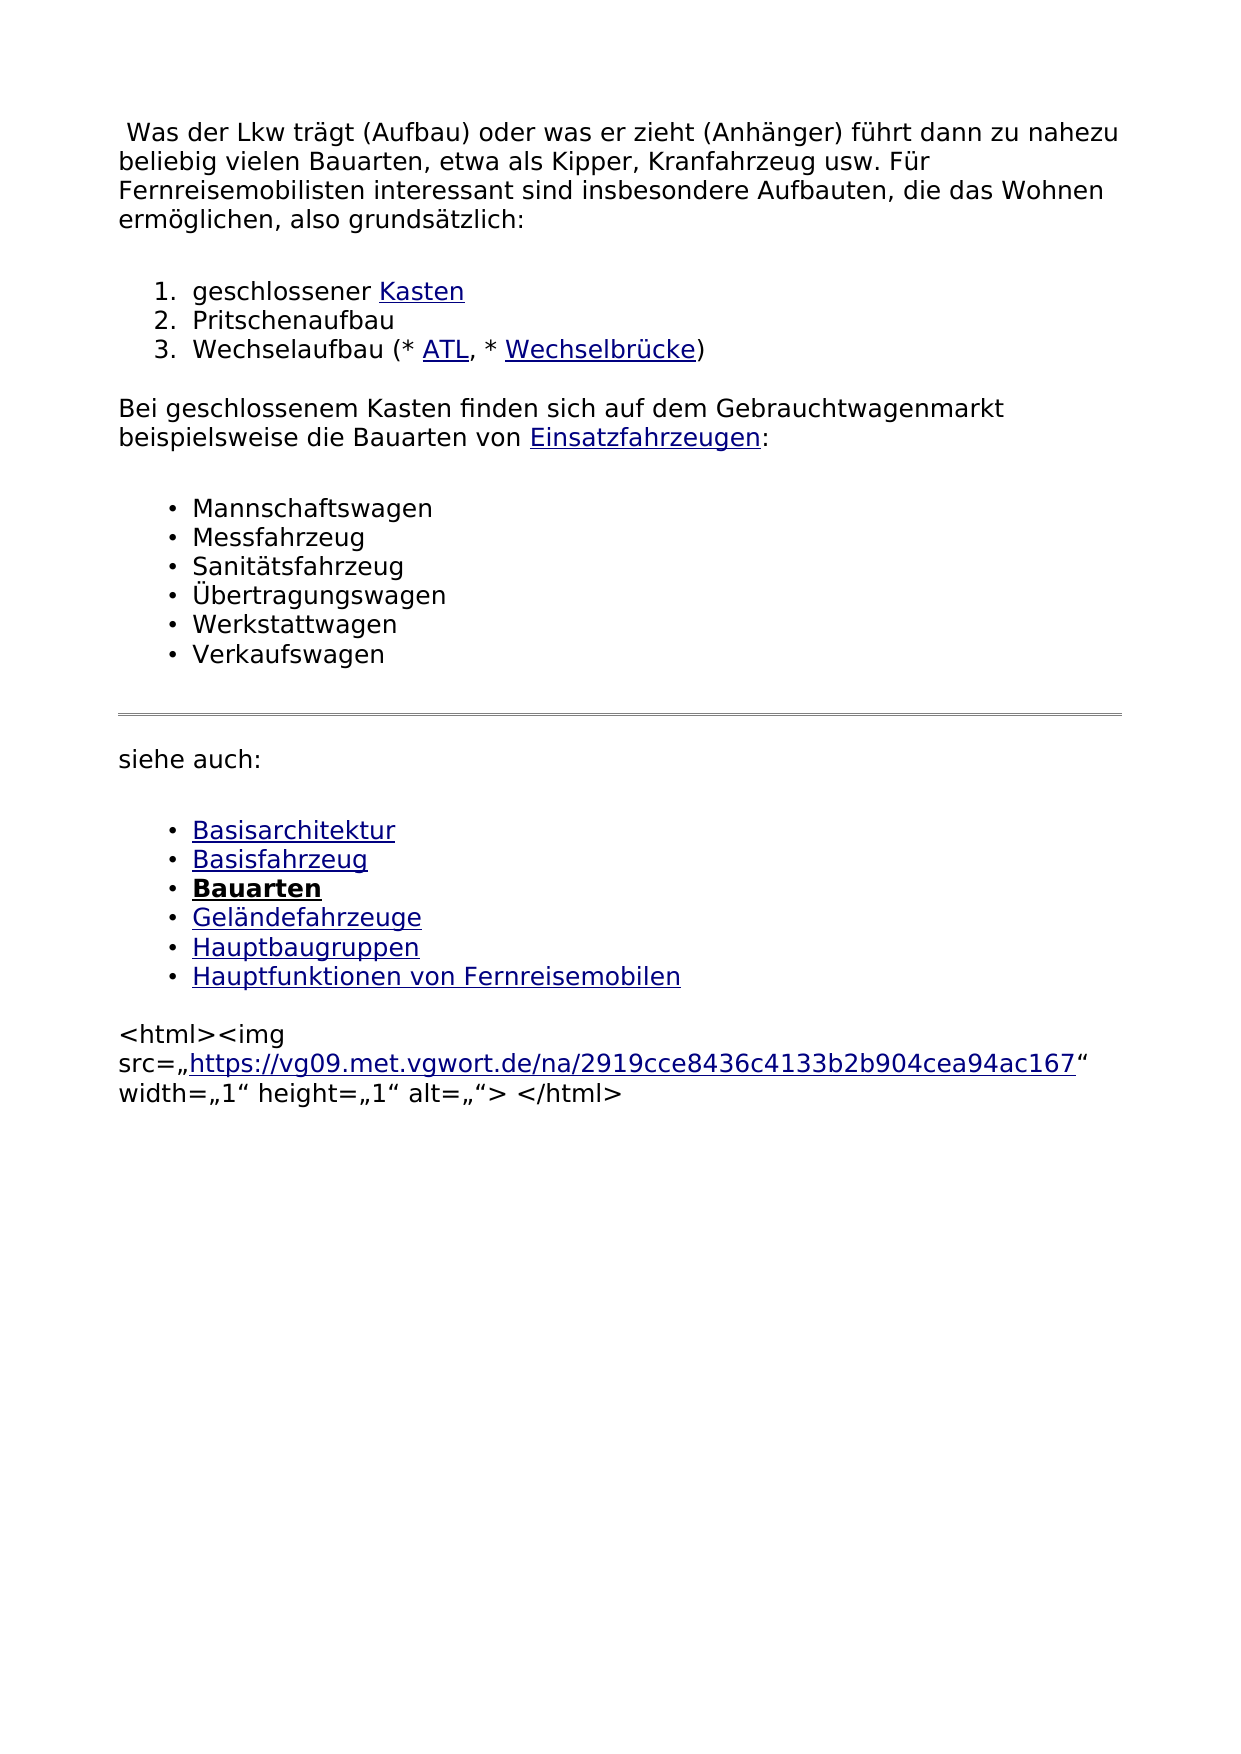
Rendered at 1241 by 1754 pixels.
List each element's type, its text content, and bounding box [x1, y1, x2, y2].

text <html><img src=„https://vg09.met.vgwort.de/na/2919cce8436c4133b2b904cea94ac167“ width=„1“ height=„1“ alt=„“> </html> [118, 1021, 1122, 1108]
list geschlossener Kasten [177, 277, 1122, 306]
list Basisarchitektur [177, 816, 1122, 845]
list Hauptfunktionen von Fernreisemobilen [177, 962, 1122, 991]
list Verkaufswagen [177, 640, 1122, 669]
list Werkstattwagen [177, 611, 1122, 640]
text Was der Lkw trägt (Aufbau) oder was er zieht (Anhänger) führt dann zu nahezu beliebig vielen Bauarten, etwa als Kipper, Kranfahrzeug usw. Für Fernreisemobilisten interessant sind insbesondere Aufbauten, die das Wohnen ermöglichen, also grundsätzlich: [118, 118, 1122, 235]
list Geländefahrzeuge [177, 903, 1122, 933]
list Sanitätsfahrzeug [177, 552, 1122, 582]
list Bauarten [177, 874, 1122, 903]
text Bei geschlossenem Kasten finden sich auf dem Gebrauchtwagenmarkt beispielsweise die Bauarten von Einsatzfahrzeugen: [118, 394, 1122, 452]
list Messfahrzeug [177, 523, 1122, 552]
list Wechselaufbau (* ATL, * Wechselbrücke) [177, 335, 1122, 364]
list Mannschaftswagen [177, 494, 1122, 523]
list Übertragungswagen [177, 582, 1122, 611]
text siehe auch: [118, 745, 1122, 774]
list Pritschenaufbau [177, 306, 1122, 335]
list Hauptbaugruppen [177, 933, 1122, 962]
list Basisfahrzeug [177, 845, 1122, 874]
